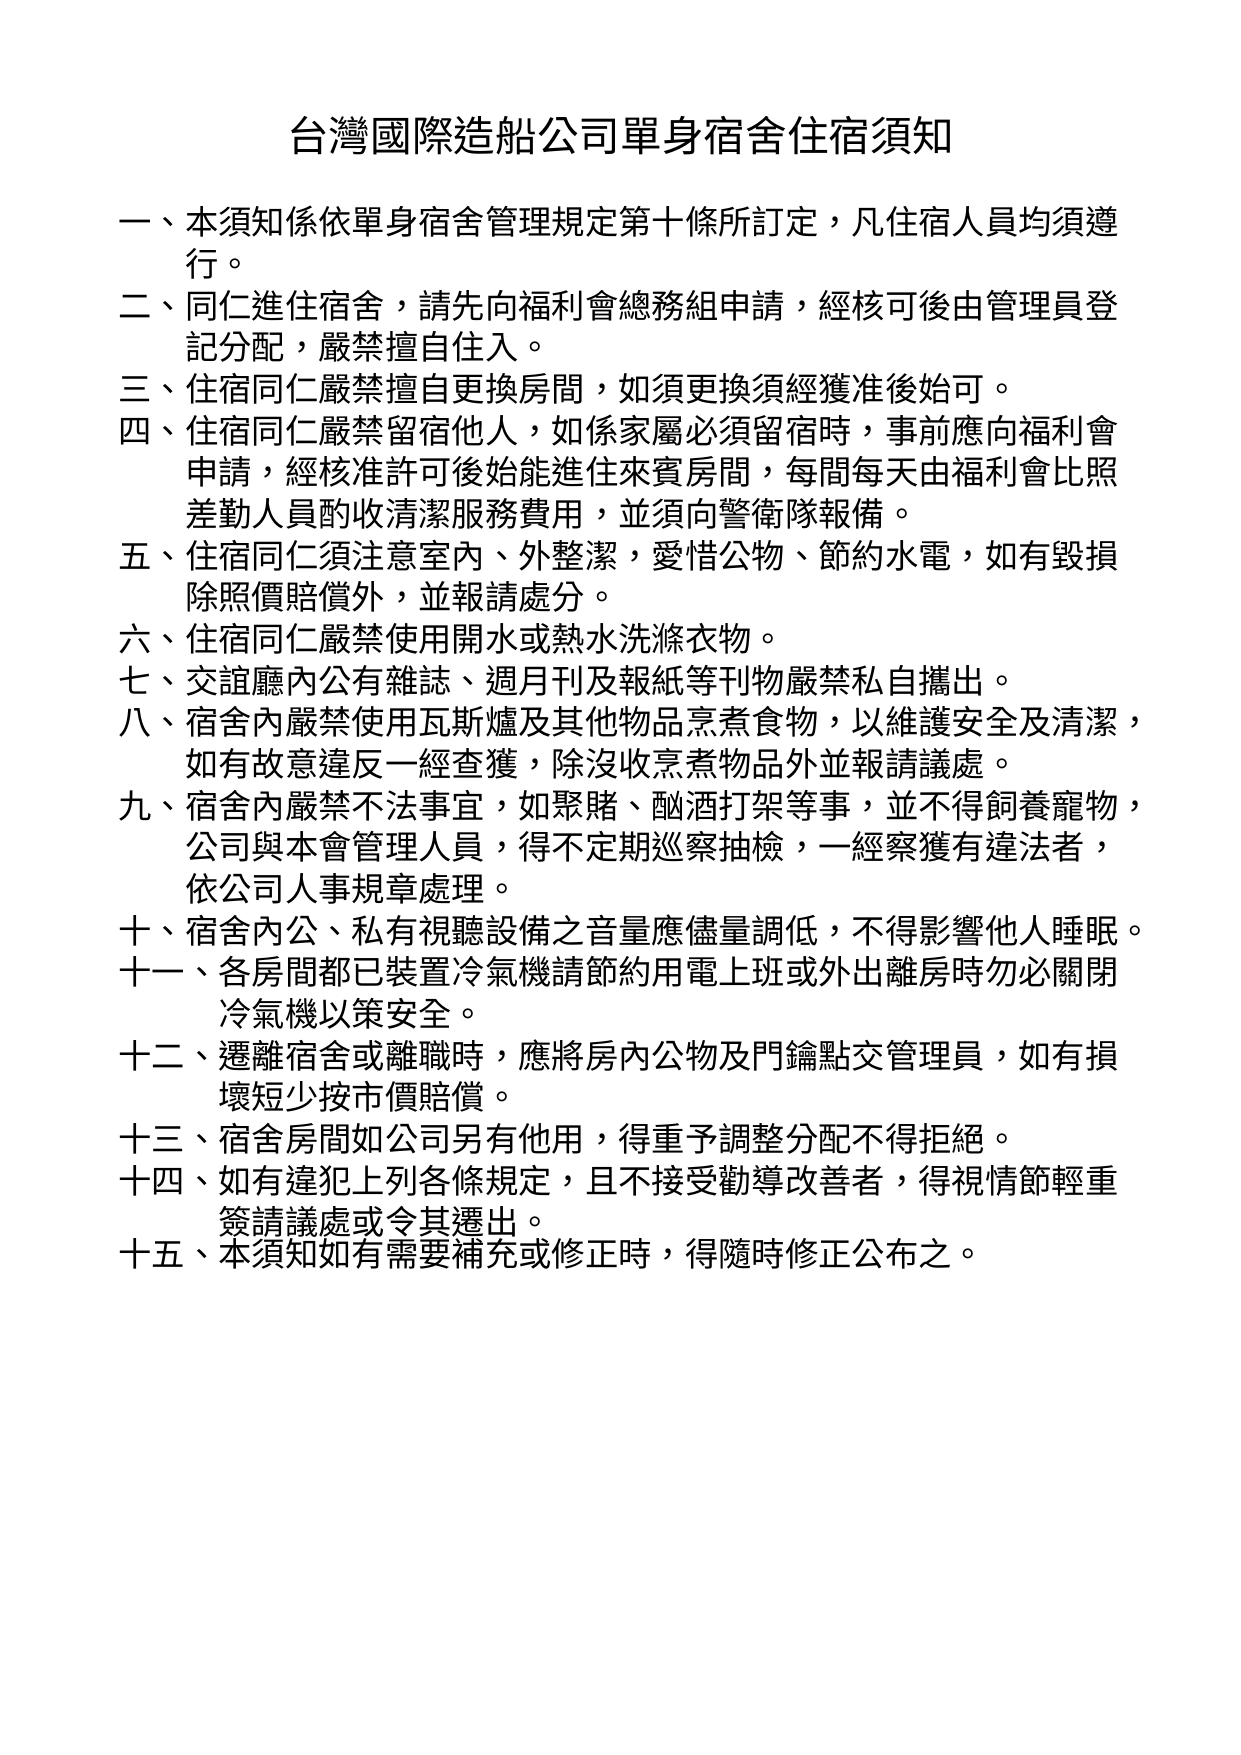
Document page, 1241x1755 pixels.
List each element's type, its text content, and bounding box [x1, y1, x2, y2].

text 六、住宿同仁嚴禁使用開水或熱水洗滌衣物。 [118, 618, 1122, 660]
text 十二、遷離宿舍或離職時，應將房內公物及門鑰點交管理員，如有損壞短少按市價賠償。 [118, 1035, 1122, 1118]
text 三、住宿同仁嚴禁擅自更換房間，如須更換須經獲准後始可。 [118, 368, 1122, 410]
text 一、本須知係依單身宿舍管理規定第十條所訂定，凡住宿人員均須遵行。 [118, 201, 1122, 285]
text 四、住宿同仁嚴禁留宿他人，如係家屬必須留宿時，事前應向福利會申請，經核准許可後始能進住來賓房間，每間每天由福利會比照差勤人員酌收清潔服務費用，並須向警衛隊報備。 [118, 410, 1122, 535]
text 七、交誼廳內公有雜誌、週月刊及報紙等刊物嚴禁私自攜出。 [118, 660, 1122, 701]
text 十一、各房間都已裝置冷氣機請節約用電上班或外出離房時勿必關閉冷氣機以策安全。 [118, 951, 1122, 1035]
text 十、宿舍內公、私有視聽設備之音量應儘量調低，不得影響他人睡眠。 [118, 910, 1122, 951]
text 二、同仁進住宿舍，請先向福利會總務組申請，經核可後由管理員登記分配，嚴禁擅自住入。 [118, 285, 1122, 368]
text 十四、如有違犯上列各條規定，且不接受勸導改善者，得視情節輕重簽請議處或令其遷出。 [118, 1160, 1122, 1243]
text 十三、宿舍房間如公司另有他用，得重予調整分配不得拒絕。 [118, 1118, 1122, 1160]
text 十五、本須知如有需要補充或修正時，得隨時修正公布之。 [118, 1243, 1124, 1272]
text 八、宿舍內嚴禁使用瓦斯爐及其他物品烹煮食物，以維護安全及清潔，如有故意違反一經查獲，除沒收烹煮物品外並報請議處。 [118, 701, 1122, 785]
text 九、宿舍內嚴禁不法事宜，如聚賭、酗酒打架等事，並不得飼養寵物，公司與本會管理人員，得不定期巡察抽檢，一經察獲有違法者，依公司人事規章處理。 [118, 785, 1122, 910]
text 台灣國際造船公司單身宿舍住宿須知 [118, 118, 1122, 160]
text 五、住宿同仁須注意室內、外整潔，愛惜公物、節約水電，如有毀損除照價賠償外，並報請處分。 [118, 535, 1122, 618]
